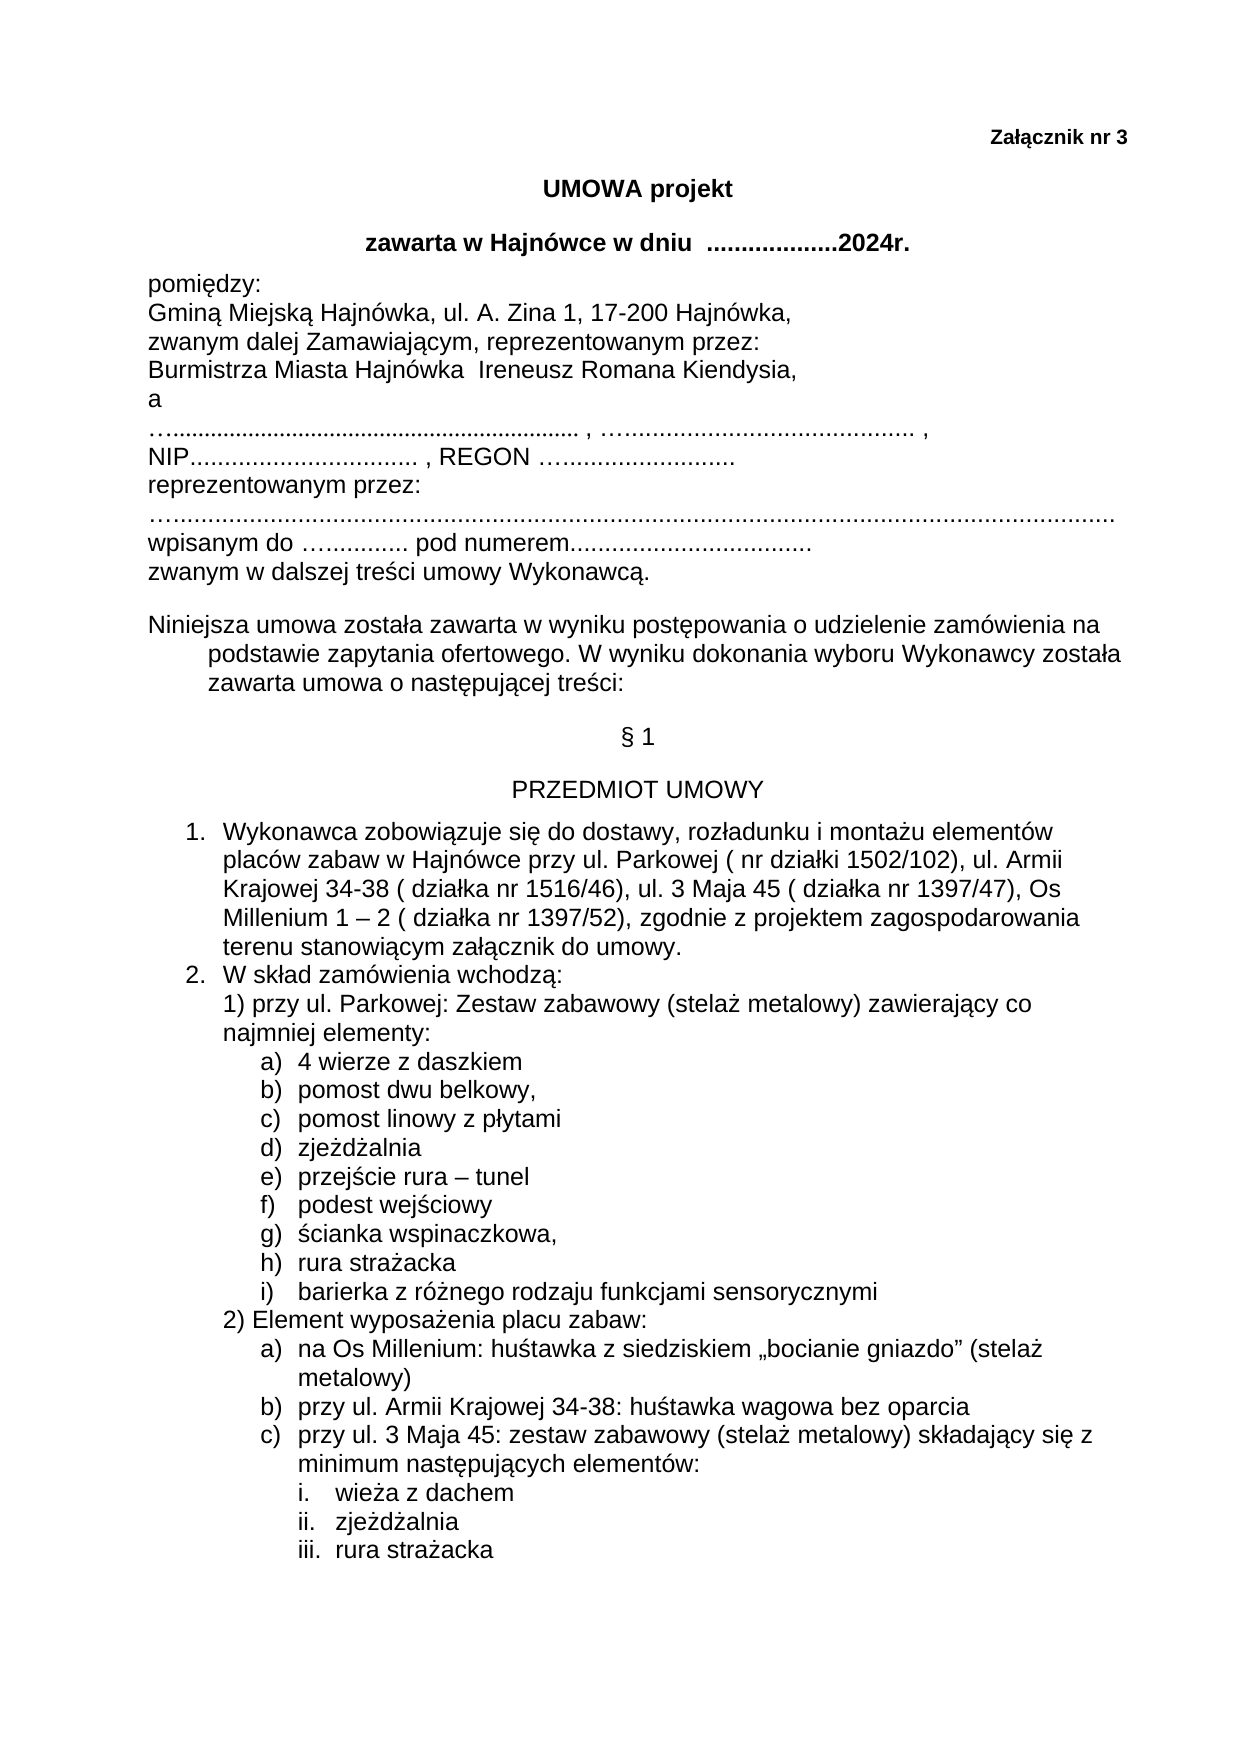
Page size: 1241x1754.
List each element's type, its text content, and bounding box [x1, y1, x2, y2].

list podest wejściowy [260, 1190, 1128, 1219]
list przy ul. 3 Maja 45: zestaw zabawowy (stelaż metalowy) składający się z minimum następujących elementów: [260, 1420, 1128, 1478]
list przy ul. Armii Krajowej 34-38: huśtawka wagowa bez oparcia [260, 1392, 1128, 1420]
text …........................................................................................................................................ [148, 499, 1128, 528]
list zjeżdżalnia [298, 1507, 1128, 1535]
text zwanym dalej Zamawiającym, reprezentowanym przez: [148, 326, 1128, 355]
list pomost dwu belkowy, [260, 1075, 1128, 1104]
text wpisanym do …............ pod numerem................................... [148, 528, 1128, 557]
list ścianka wspinaczkowa, [260, 1219, 1128, 1248]
subtitle § 1 [148, 722, 1128, 750]
subtitle zawarta w Hajnówce w dniu ...................2024r. [148, 228, 1128, 256]
list rura strażacka [298, 1535, 1128, 1564]
list W skład zamówienia wchodzą: [185, 960, 1128, 989]
list pomost linowy z płytami [260, 1104, 1128, 1133]
list Wykonawca zobowiązuje się do dostawy, rozładunku i montażu elementów placów zabaw w Hajnówce przy ul. Parkowej ( nr działki 1502/102), ul. Armii Krajowej 34-38 ( działka nr 1516/46), ul. 3 Maja 45 ( działka nr 1397/47), Os Millenium 1 – 2 ( działka nr 1397/52), zgodnie z projektem zagospodarowania terenu stanowiącym załącznik do umowy. [185, 817, 1128, 960]
list przejście rura – tunel [260, 1162, 1128, 1190]
list 2) Element wyposażenia placu zabaw: [185, 1305, 1128, 1334]
list wieża z dachem [298, 1478, 1128, 1507]
subtitle UMOWA projekt [148, 174, 1128, 203]
subtitle Załącznik nr 3 [148, 125, 1128, 149]
text a [148, 384, 1128, 413]
subtitle Niniejsza umowa została zawarta w wyniku postępowania o udzielenie zamówienia na podstawie zapytania ofertowego. W wyniku dokonania wyboru Wykonawcy została zawarta umowa o następującej treści: [148, 610, 1128, 697]
list barierka z różnego rodzaju funkcjami sensorycznymi [260, 1277, 1128, 1305]
subtitle PRZEDMIOT UMOWY [148, 775, 1128, 804]
list 4 wierze z daszkiem [260, 1047, 1128, 1075]
text Gminą Miejską Hajnówka, ul. A. Zina 1, 17-200 Hajnówka, [148, 298, 1128, 326]
list na Os Millenium: huśtawka z siedziskiem „bocianie gniazdo” (stelaż metalowy) [260, 1334, 1128, 1392]
text zwanym w dalszej treści umowy Wykonawcą. [148, 557, 1128, 585]
text …................................................................. , ….......................................... , [148, 413, 1128, 442]
text pomiędzy: [148, 269, 1128, 298]
list zjeżdżalnia [260, 1133, 1128, 1162]
list rura strażacka [260, 1248, 1128, 1277]
text NIP................................. , REGON …......................... [148, 442, 1128, 470]
text reprezentowanym przez: [148, 470, 1128, 499]
text Burmistrza Miasta Hajnówka Ireneusz Romana Kiendysia, [148, 355, 1128, 384]
list 1) przy ul. Parkowej: Zestaw zabawowy (stelaż metalowy) zawierający co najmniej elementy: [185, 989, 1128, 1047]
